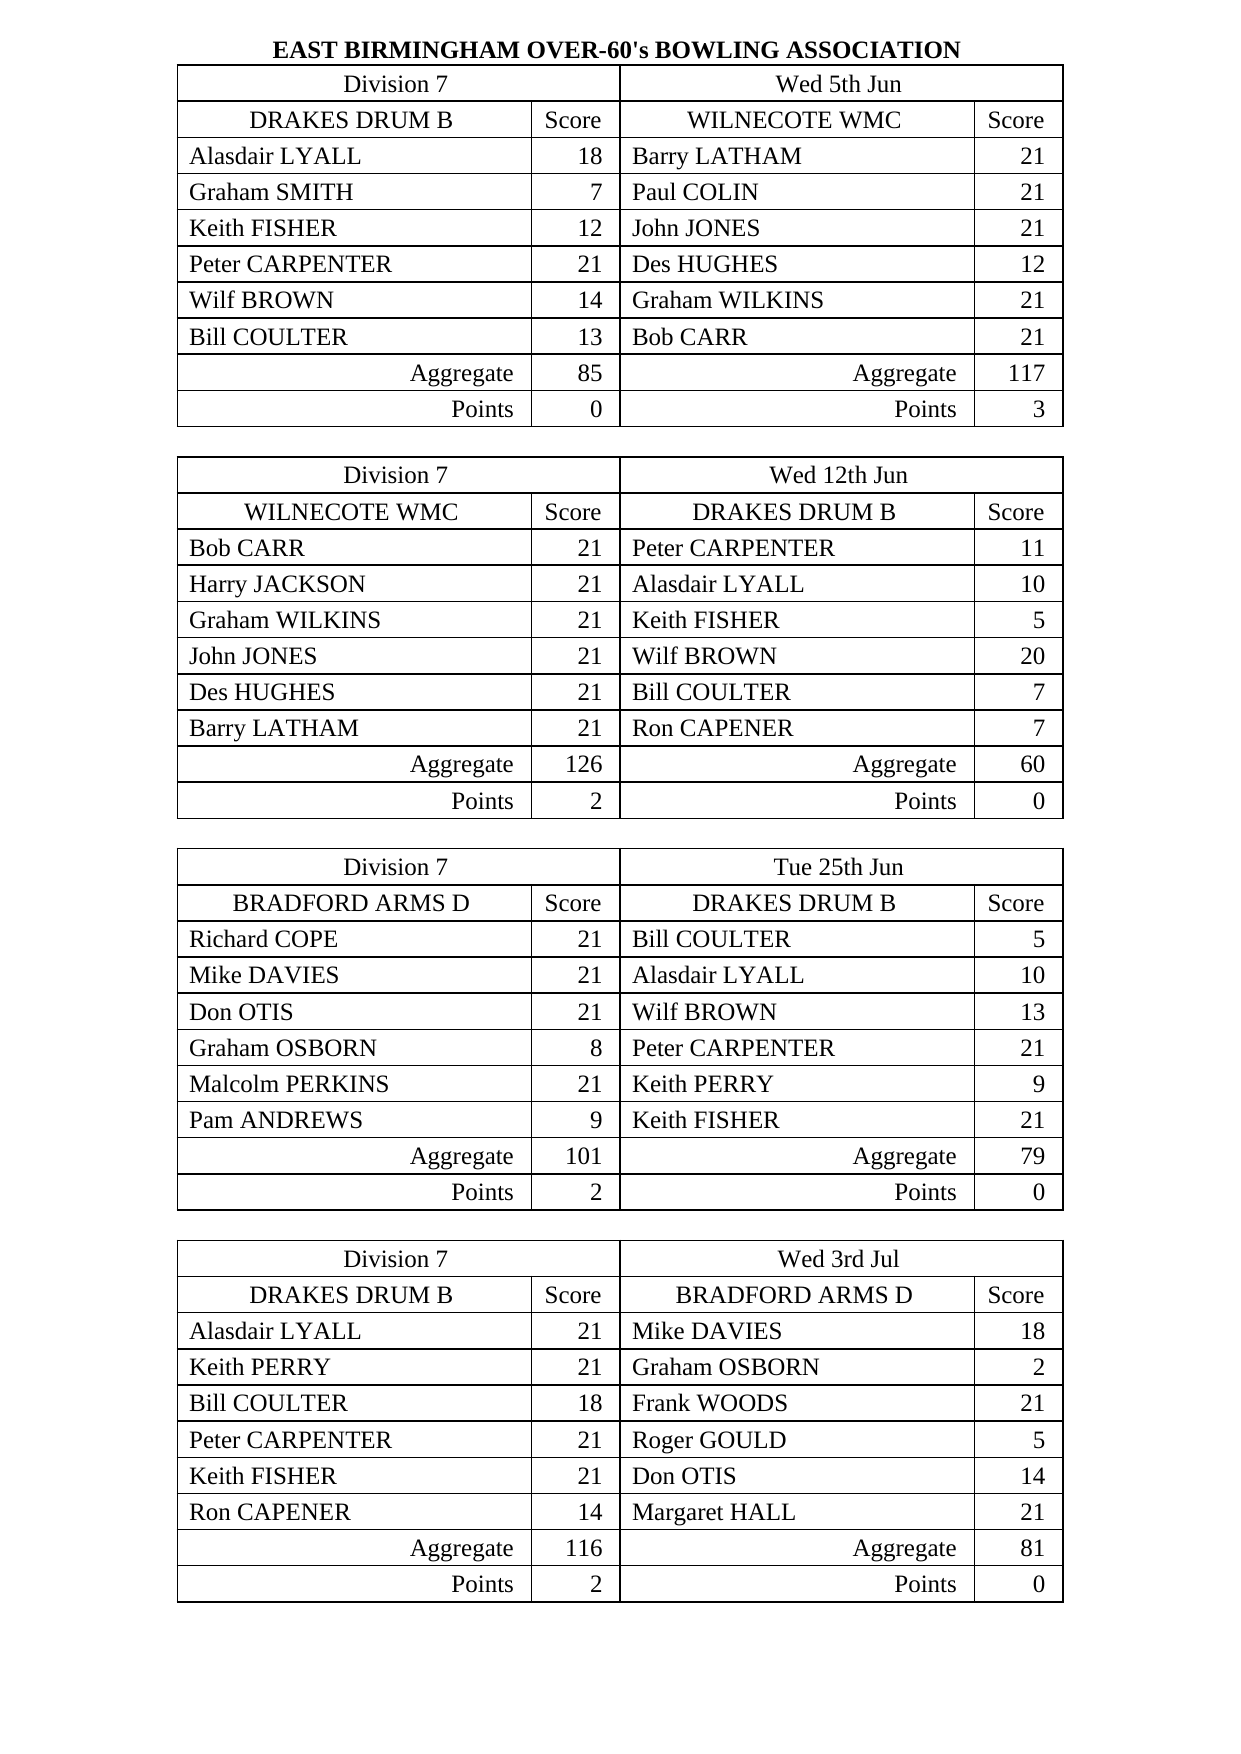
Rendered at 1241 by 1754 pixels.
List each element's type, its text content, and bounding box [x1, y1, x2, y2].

table_cell Points [178, 391, 531, 426]
table_cell 0 [975, 1566, 1062, 1601]
table_cell 0 [975, 783, 1062, 817]
table_cell Keith FISHER [621, 1102, 974, 1137]
table_cell 7 [532, 174, 619, 209]
table_header Wed 3rd Jul [621, 1241, 1062, 1276]
table_cell 9 [975, 1066, 1062, 1101]
table_cell 20 [975, 638, 1062, 673]
table_cell 0 [975, 1175, 1062, 1209]
table_header Division 7 [178, 1241, 619, 1276]
table_cell 7 [975, 711, 1062, 745]
table_cell 85 [532, 355, 619, 389]
table_cell Barry LATHAM [621, 138, 974, 173]
table_cell WILNECOTE WMC [178, 494, 531, 528]
table_cell 21 [532, 675, 619, 709]
table_cell 21 [975, 283, 1062, 317]
table_cell Ron CAPENER [178, 1494, 531, 1529]
table_cell WILNECOTE WMC [621, 102, 974, 136]
table_cell 5 [975, 1422, 1062, 1456]
table_cell Des HUGHES [621, 247, 974, 281]
table_cell Points [178, 783, 531, 817]
table_cell BRADFORD ARMS D [178, 886, 531, 920]
table_cell Aggregate [621, 355, 974, 389]
table_cell Graham OSBORN [178, 1030, 531, 1064]
table_cell DRAKES DRUM B [178, 1277, 531, 1312]
table_cell 21 [975, 210, 1062, 245]
table_cell 116 [532, 1530, 619, 1565]
table_cell Peter CARPENTER [178, 1422, 531, 1456]
table_cell Keith FISHER [178, 1458, 531, 1492]
table_cell Score [975, 886, 1062, 920]
table_header Division 7 [178, 66, 619, 100]
table_cell Alasdair LYALL [621, 958, 974, 992]
table_cell 18 [532, 1386, 619, 1420]
table_cell 21 [975, 1386, 1062, 1420]
table_cell 21 [532, 602, 619, 637]
table_cell Score [975, 494, 1062, 528]
table_cell 2 [532, 1175, 619, 1209]
table_cell Score [532, 494, 619, 528]
table_cell 21 [975, 1102, 1062, 1137]
table_cell 21 [532, 1458, 619, 1492]
table_header Division 7 [178, 458, 619, 492]
table_cell Points [178, 1566, 531, 1601]
table_cell 21 [532, 1066, 619, 1101]
table_cell Points [621, 783, 974, 817]
table_cell 10 [975, 566, 1062, 601]
table_cell Frank WOODS [621, 1386, 974, 1420]
table_cell 11 [975, 530, 1062, 564]
table_cell DRAKES DRUM B [178, 102, 531, 136]
table_cell Graham SMITH [178, 174, 531, 209]
table_cell 21 [532, 1422, 619, 1456]
table_cell 21 [532, 994, 619, 1028]
table_cell DRAKES DRUM B [621, 886, 974, 920]
table_cell Mike DAVIES [621, 1313, 974, 1348]
table_cell 0 [532, 391, 619, 426]
table_cell 21 [975, 174, 1062, 209]
table_cell 18 [532, 138, 619, 173]
table_cell Graham WILKINS [178, 602, 531, 637]
table_cell Alasdair LYALL [621, 566, 974, 601]
table_cell Wilf BROWN [178, 283, 531, 317]
table_cell 21 [975, 138, 1062, 173]
table_cell 21 [975, 1030, 1062, 1064]
table_cell 12 [975, 247, 1062, 281]
table_cell Bob CARR [178, 530, 531, 564]
table_cell 8 [532, 1030, 619, 1064]
table_cell Don OTIS [621, 1458, 974, 1492]
table_cell Score [532, 886, 619, 920]
table_cell Peter CARPENTER [621, 1030, 974, 1064]
table_header Wed 12th Jun [621, 458, 1062, 492]
table_cell Alasdair LYALL [178, 138, 531, 173]
table_cell 14 [975, 1458, 1062, 1492]
table_cell Pam ANDREWS [178, 1102, 531, 1137]
table_cell Aggregate [621, 1530, 974, 1565]
table_cell Peter CARPENTER [178, 247, 531, 281]
table_cell 14 [532, 1494, 619, 1529]
table_cell 13 [975, 994, 1062, 1028]
table_header Tue 25th Jun [621, 849, 1062, 884]
table_header Division 7 [178, 849, 619, 884]
table_cell Aggregate [178, 1530, 531, 1565]
table_cell 5 [975, 922, 1062, 956]
table_cell 21 [532, 1313, 619, 1348]
table_cell Keith FISHER [621, 602, 974, 637]
table_cell 9 [532, 1102, 619, 1137]
table_cell Peter CARPENTER [621, 530, 974, 564]
table_cell Wilf BROWN [621, 994, 974, 1028]
table_cell 117 [975, 355, 1062, 389]
table_cell Aggregate [178, 355, 531, 389]
table_cell 126 [532, 747, 619, 781]
table_cell 14 [532, 283, 619, 317]
table_cell Score [975, 102, 1062, 136]
table_cell Keith PERRY [178, 1350, 531, 1384]
table_cell 101 [532, 1138, 619, 1173]
table_cell 81 [975, 1530, 1062, 1565]
table_cell Paul COLIN [621, 174, 974, 209]
table_cell 21 [532, 711, 619, 745]
table_cell Points [621, 391, 974, 426]
table_header Wed 5th Jun [621, 66, 1062, 100]
table_cell Score [532, 1277, 619, 1312]
table_cell BRADFORD ARMS D [621, 1277, 974, 1312]
table_cell Points [621, 1566, 974, 1601]
table_cell Don OTIS [178, 994, 531, 1028]
table_cell 2 [975, 1350, 1062, 1384]
table_cell Aggregate [178, 1138, 531, 1173]
table_cell Alasdair LYALL [178, 1313, 531, 1348]
table_cell Roger GOULD [621, 1422, 974, 1456]
table_cell 21 [532, 566, 619, 601]
table_cell Graham WILKINS [621, 283, 974, 317]
table_cell John JONES [178, 638, 531, 673]
table_cell 21 [532, 530, 619, 564]
table_cell 79 [975, 1138, 1062, 1173]
table_cell 2 [532, 783, 619, 817]
table_cell Margaret HALL [621, 1494, 974, 1529]
table_cell Aggregate [621, 747, 974, 781]
table_cell 21 [532, 958, 619, 992]
table_cell Mike DAVIES [178, 958, 531, 992]
table_cell Malcolm PERKINS [178, 1066, 531, 1101]
table_cell 21 [975, 319, 1062, 353]
table_cell Aggregate [621, 1138, 974, 1173]
table_cell 12 [532, 210, 619, 245]
table_cell Score [975, 1277, 1062, 1312]
table_cell Bob CARR [621, 319, 974, 353]
table_cell 7 [975, 675, 1062, 709]
table_cell 2 [532, 1566, 619, 1601]
table_cell 21 [532, 638, 619, 673]
table_cell Richard COPE [178, 922, 531, 956]
table_cell 60 [975, 747, 1062, 781]
table_cell Aggregate [178, 747, 531, 781]
table_cell DRAKES DRUM B [621, 494, 974, 528]
table_cell 21 [532, 1350, 619, 1384]
table_cell 10 [975, 958, 1062, 992]
table_cell Bill COULTER [178, 319, 531, 353]
table_cell 13 [532, 319, 619, 353]
table_cell Des HUGHES [178, 675, 531, 709]
table_cell Points [178, 1175, 531, 1209]
table_cell Bill COULTER [621, 922, 974, 956]
table_cell 18 [975, 1313, 1062, 1348]
table_cell 21 [532, 922, 619, 956]
table_cell John JONES [621, 210, 974, 245]
table_cell 21 [975, 1494, 1062, 1529]
table_cell Keith FISHER [178, 210, 531, 245]
table_cell Bill COULTER [621, 675, 974, 709]
table_cell Barry LATHAM [178, 711, 531, 745]
table_cell Score [532, 102, 619, 136]
table_cell Keith PERRY [621, 1066, 974, 1101]
table_cell 3 [975, 391, 1062, 426]
table_cell Ron CAPENER [621, 711, 974, 745]
table_cell Harry JACKSON [178, 566, 531, 601]
table_cell Wilf BROWN [621, 638, 974, 673]
table_cell 5 [975, 602, 1062, 637]
table_cell Points [621, 1175, 974, 1209]
table_cell 21 [532, 247, 619, 281]
table_cell Bill COULTER [178, 1386, 531, 1420]
table_cell Graham OSBORN [621, 1350, 974, 1384]
